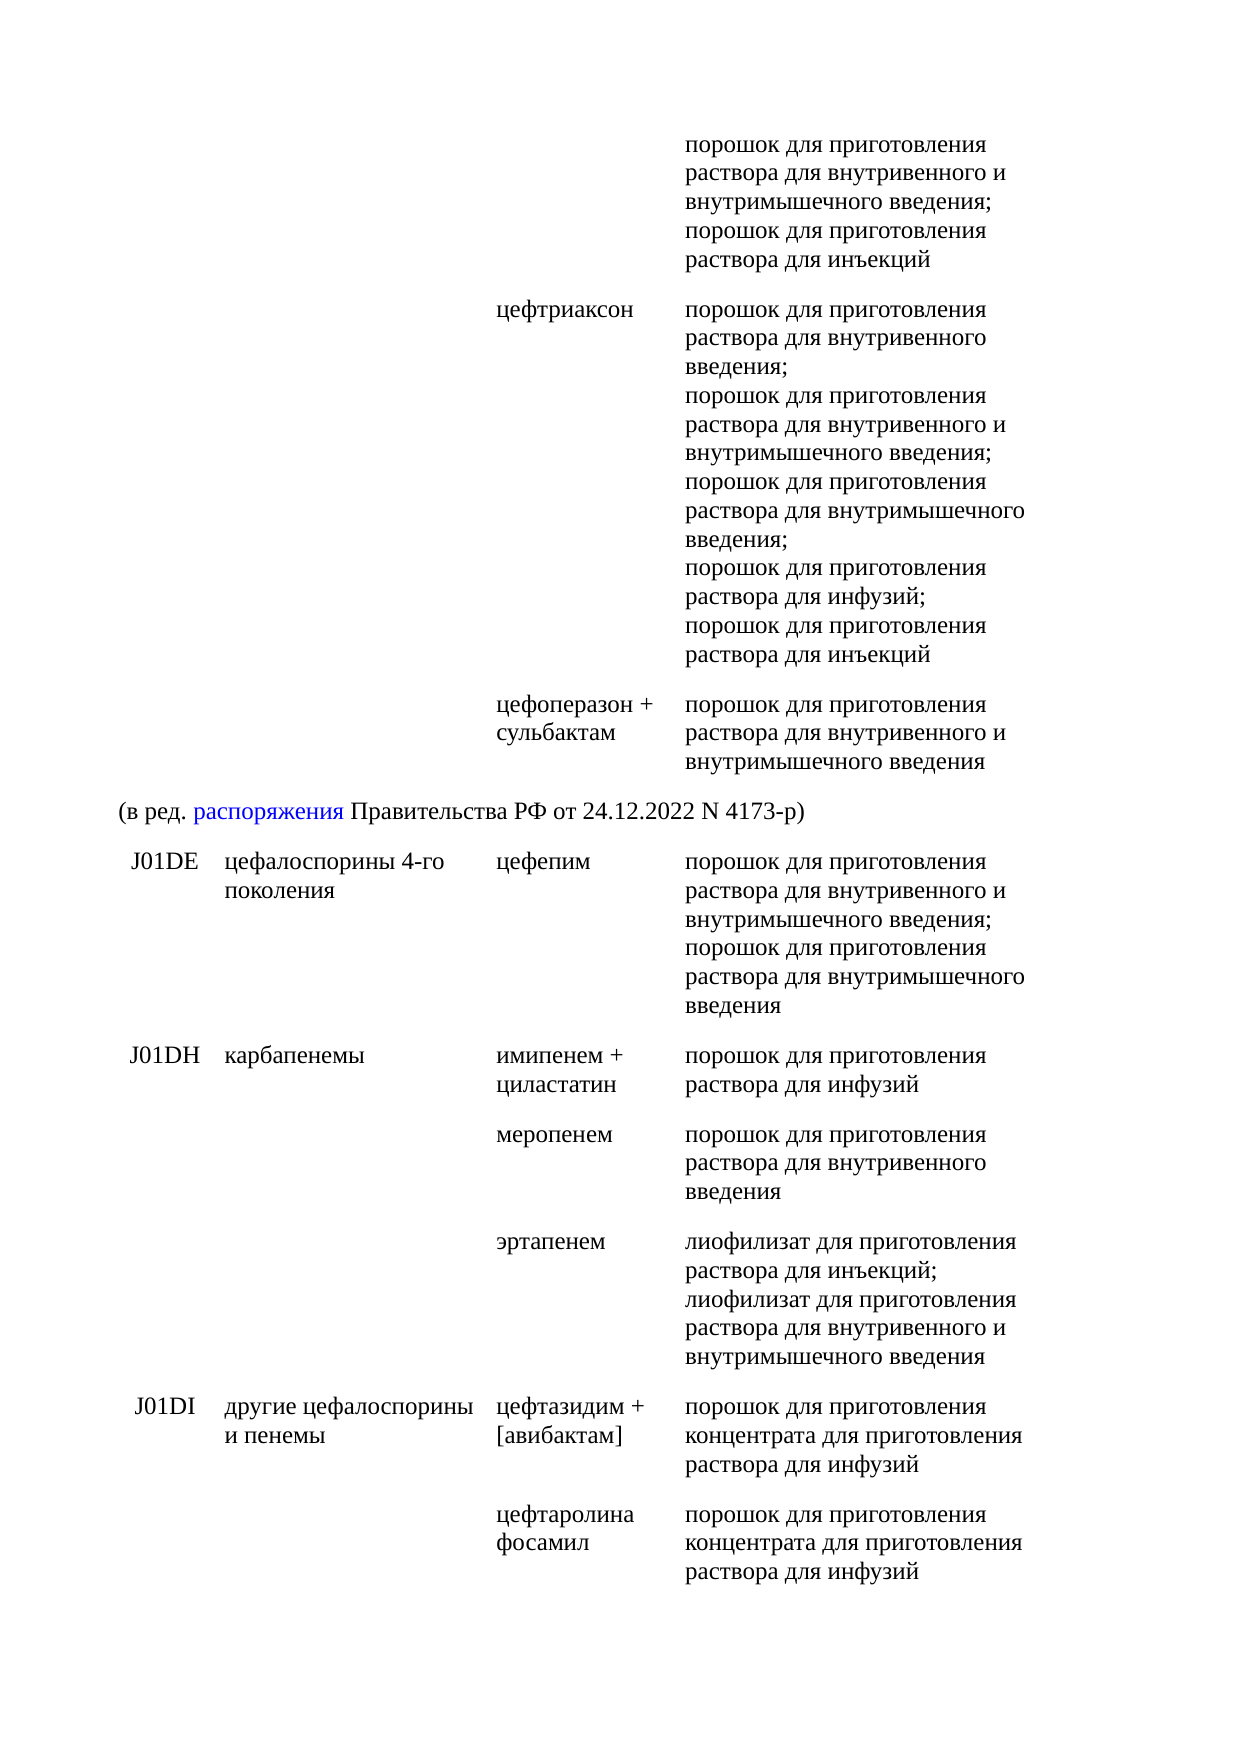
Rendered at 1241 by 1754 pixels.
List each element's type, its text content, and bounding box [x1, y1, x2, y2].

table_cell имипенем + циластатин [490, 1029, 678, 1108]
table_cell цефтаролина фосамил [490, 1488, 678, 1596]
table_cell порошок для приготовления раствора для внутривенного введения [679, 1108, 1056, 1216]
table_cell другие цефалоспорины и пенемы [218, 1381, 489, 1488]
table_cell порошок для приготовления концентрата для приготовления раствора для инфузий [679, 1381, 1056, 1488]
table_cell лиофилизат для приготовления раствора для инъекций; лиофилизат для приготовления раствора для внутривенного и внутримышечного введения [679, 1216, 1056, 1381]
table_cell цефтриаксон [490, 283, 678, 678]
table_cell [112, 118, 218, 283]
table_cell порошок для приготовления концентрата для приготовления раствора для инфузий [679, 1488, 1056, 1596]
table_cell цефепим [490, 836, 678, 1029]
table_cell цефалоспорины 4-го поколения [218, 836, 489, 1029]
table_cell цефоперазон + сульбактам [490, 678, 678, 786]
table_cell (в ред. распоряжения Правительства РФ от 24.12.2022 N 4173-р) [112, 786, 1056, 836]
table_cell [218, 1216, 489, 1381]
table_cell порошок для приготовления раствора для внутривенного и внутримышечного введения [679, 678, 1056, 786]
table_cell [218, 1108, 489, 1216]
table_cell J01DI [112, 1381, 218, 1596]
table_cell J01DE [112, 836, 218, 1029]
table_cell порошок для приготовления раствора для внутривенного и внутримышечного введения; порошок для приготовления раствора для инъекций [679, 118, 1056, 283]
table_cell порошок для приготовления раствора для внутривенного и внутримышечного введения; порошок для приготовления раствора для внутримышечного введения [679, 836, 1056, 1029]
table_cell [490, 118, 678, 283]
table_cell [218, 118, 489, 283]
table_cell порошок для приготовления раствора для внутривенного введения; порошок для приготовления раствора для внутривенного и внутримышечного введения; порошок для приготовления раствора для внутримышечного введения; порошок для приготовления раствора для инфузий; порошок для приготовления раствора для инъекций [679, 283, 1056, 678]
table_cell цефтазидим + [авибактам] [490, 1381, 678, 1488]
table_cell порошок для приготовления раствора для инфузий [679, 1029, 1056, 1108]
table_cell эртапенем [490, 1216, 678, 1381]
table_cell карбапенемы [218, 1029, 489, 1108]
table_cell [218, 283, 489, 678]
table_cell [112, 678, 218, 786]
table_cell меропенем [490, 1108, 678, 1216]
table_cell J01DH [112, 1029, 218, 1381]
table_cell [112, 283, 218, 678]
table_cell [218, 1488, 489, 1596]
table_cell [218, 678, 489, 786]
